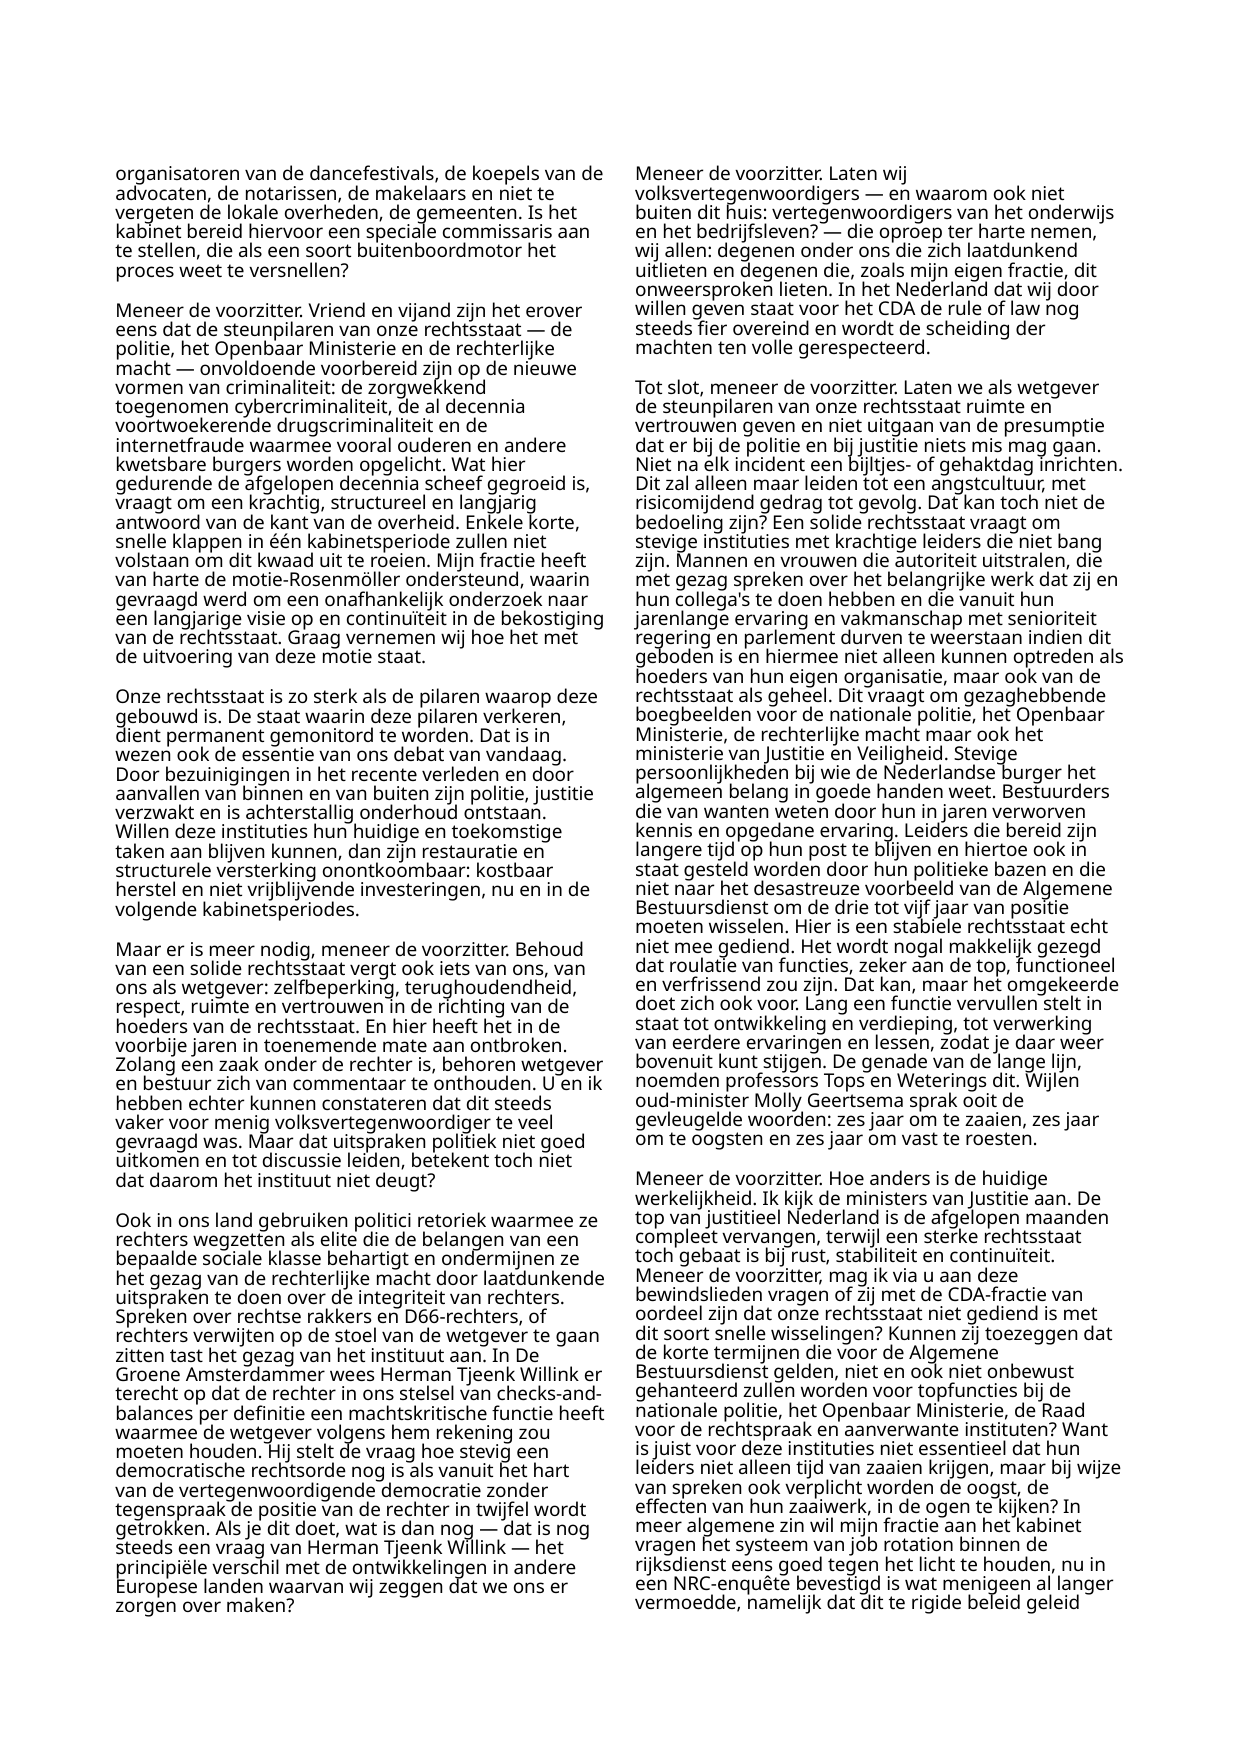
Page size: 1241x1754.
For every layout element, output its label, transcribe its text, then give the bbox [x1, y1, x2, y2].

text Meneer de voorzitter. Vriend en vijand zijn het erover eens dat de steunpilaren van onze rechtsstaat — de politie, het Openbaar Ministerie en de rechterlijke macht — onvoldoende voorbereid zijn op de nieuwe vormen van criminaliteit: de zorgwekkend toegenomen cybercriminaliteit, de al decennia voortwoekerende drugscriminaliteit en de internetfraude waarmee vooral ouderen en andere kwetsbare burgers worden opgelicht. Wat hier gedurende de afgelopen decennia scheef gegroeid is, vraagt om een krachtig, structureel en langjarig antwoord van de kant van de overheid. Enkele korte, snelle klappen in één kabinetsperiode zullen niet volstaan om dit kwaad uit te roeien. Mijn fractie heeft van harte de motie-Rosenmöller ondersteund, waarin gevraagd werd om een onafhankelijk onderzoek naar een langjarige visie op en continuïteit in de bekostiging van de rechtsstaat. Graag vernemen wij hoe het met de uitvoering van deze motie staat. [115, 302, 605, 668]
text organisatoren van de dancefestivals, de koepels van de advocaten, de notarissen, de makelaars en niet te vergeten de lokale overheden, de gemeenten. Is het kabinet bereid hiervoor een speciale commissaris aan te stellen, die als een soort buitenboordmotor het proces weet te versnellen? [115, 165, 605, 281]
text Meneer de voorzitter. Hoe anders is de huidige werkelijkheid. Ik kijk de ministers van Justitie aan. De top van justitieel Nederland is de afgelopen maanden compleet vervangen, terwijl een sterke rechtsstaat toch gebaat is bij rust, stabiliteit en continuïteit. Meneer de voorzitter, mag ik via u aan deze bewindslieden vragen of zij met de CDA-fractie van oordeel zijn dat onze rechtsstaat niet gediend is met dit soort snelle wisselingen? Kunnen zij toezeggen dat de korte termijnen die voor de Algemene Bestuursdienst gelden, niet en ook niet onbewust gehanteerd zullen worden voor topfuncties bij de nationale politie, het Openbaar Ministerie, de Raad voor de rechtspraak en aanverwante instituten? Want is juist voor deze instituties niet essentieel dat hun leiders niet alleen tijd van zaaien krijgen, maar bij wijze van spreken ook verplicht worden de oogst, de effecten van hun zaaiwerk, in de ogen te kijken? In meer algemene zin wil mijn fractie aan het kabinet vragen het systeem van job rotation binnen de rijksdienst eens goed tegen het licht te houden, nu in een NRC-enquête bevestigd is wat menigeen al langer vermoedde, namelijk dat dit te rigide beleid geleid [635, 1170, 1125, 1613]
text Onze rechtsstaat is zo sterk als de pilaren waarop deze gebouwd is. De staat waarin deze pilaren verkeren, dient permanent gemonitord te worden. Dat is in wezen ook de essentie van ons debat van vandaag. Door bezuinigingen in het recente verleden en door aanvallen van binnen en van buiten zijn politie, justitie verzwakt en is achterstallig onderhoud ontstaan. Willen deze instituties hun huidige en toekomstige taken aan blijven kunnen, dan zijn restauratie en structurele versterking onontkoombaar: kostbaar herstel en niet vrijblijvende investeringen, nu en in de volgende kabinetsperiodes. [115, 688, 605, 920]
text Meneer de voorzitter. Laten wij volksvertegenwoordigers — en waarom ook niet buiten dit huis: vertegenwoordigers van het onderwijs en het bedrijfsleven? — die oproep ter harte nemen, wij allen: degenen onder ons die zich laatdunkend uitlieten en degenen die, zoals mijn eigen fractie, dit onweersproken lieten. In het Nederland dat wij door willen geven staat voor het CDA de rule of law nog steeds fier overeind en wordt de scheiding der machten ten volle gerespecteerd. [635, 165, 1125, 358]
text Ook in ons land gebruiken politici retoriek waarmee ze rechters wegzetten als elite die de belangen van een bepaalde sociale klasse behartigt en ondermijnen ze het gezag van de rechterlijke macht door laatdunkende uitspraken te doen over de integriteit van rechters. Spreken over rechtse rakkers en D66-rechters, of rechters verwijten op de stoel van de wetgever te gaan zitten tast het gezag van het instituut aan. In De Groene Amsterdammer wees Herman Tjeenk Willink er terecht op dat de rechter in ons stelsel van checks-and-balances per definitie een machtskritische functie heeft waarmee de wetgever volgens hem rekening zou moeten houden. Hij stelt de vraag hoe stevig een democratische rechtsorde nog is als vanuit het hart van de vertegenwoordigende democratie zonder tegenspraak de positie van de rechter in twijfel wordt getrokken. Als je dit doet, wat is dan nog — dat is nog steeds een vraag van Herman Tjeenk Willink — het principiële verschil met de ontwikkelingen in andere Europese landen waarvan wij zeggen dat we ons er zorgen over maken? [115, 1212, 605, 1616]
text Tot slot, meneer de voorzitter. Laten we als wetgever de steunpilaren van onze rechtsstaat ruimte en vertrouwen geven en niet uitgaan van de presumptie dat er bij de politie en bij justitie niets mis mag gaan. Niet na elk incident een bijltjes- of gehaktdag inrichten. Dit zal alleen maar leiden tot een angstcultuur, met risicomijdend gedrag tot gevolg. Dat kan toch niet de bedoeling zijn? Een solide rechtsstaat vraagt om stevige instituties met krachtige leiders die niet bang zijn. Mannen en vrouwen die autoriteit uitstralen, die met gezag spreken over het belangrijke werk dat zij en hun collega's te doen hebben en die vanuit hun jarenlange ervaring en vakmanschap met senioriteit regering en parlement durven te weerstaan indien dit geboden is en hiermee niet alleen kunnen optreden als hoeders van hun eigen organisatie, maar ook van de rechtsstaat als geheel. Dit vraagt om gezaghebbende boegbeelden voor de nationale politie, het Openbaar Ministerie, de rechterlijke macht maar ook het ministerie van Justitie en Veiligheid. Stevige persoonlijkheden bij wie de Nederlandse burger het algemeen belang in goede handen weet. Bestuurders die van wanten weten door hun in jaren verworven kennis en opgedane ervaring. Leiders die bereid zijn langere tijd op hun post te blijven en hiertoe ook in staat gesteld worden door hun politieke bazen en die niet naar het desastreuze voorbeeld van de Algemene Bestuursdienst om de drie tot vijf jaar van positie moeten wisselen. Hier is een stabiele rechtsstaat echt niet mee gediend. Het wordt nogal makkelijk gezegd dat roulatie van functies, zeker aan de top, functioneel en verfrissend zou zijn. Dat kan, maar het omgekeerde doet zich ook voor. Lang een functie vervullen stelt in staat tot ontwikkeling en verdieping, tot verwerking van eerdere ervaringen en lessen, zodat je daar weer bovenuit kunt stijgen. De genade van de lange lijn, noemden professors Tops en Weterings dit. Wijlen oud-minister Molly Geertsema sprak ooit de gevleugelde woorden: zes jaar om te zaaien, zes jaar om te oogsten en zes jaar om vast te roesten. [635, 379, 1125, 1149]
text Maar er is meer nodig, meneer de voorzitter. Behoud van een solide rechtsstaat vergt ook iets van ons, van ons als wetgever: zelfbeperking, terughoudendheid, respect, ruimte en vertrouwen in de richting van de hoeders van de rechtsstaat. En hier heeft het in de voorbije jaren in toenemende mate aan ontbroken. Zolang een zaak onder de rechter is, behoren wetgever en bestuur zich van commentaar te onthouden. U en ik hebben echter kunnen constateren dat dit steeds vaker voor menig volksvertegenwoordiger te veel gevraagd was. Maar dat uitspraken politiek niet goed uitkomen en tot discussie leiden, betekent toch niet dat daarom het instituut niet deugt? [115, 941, 605, 1191]
